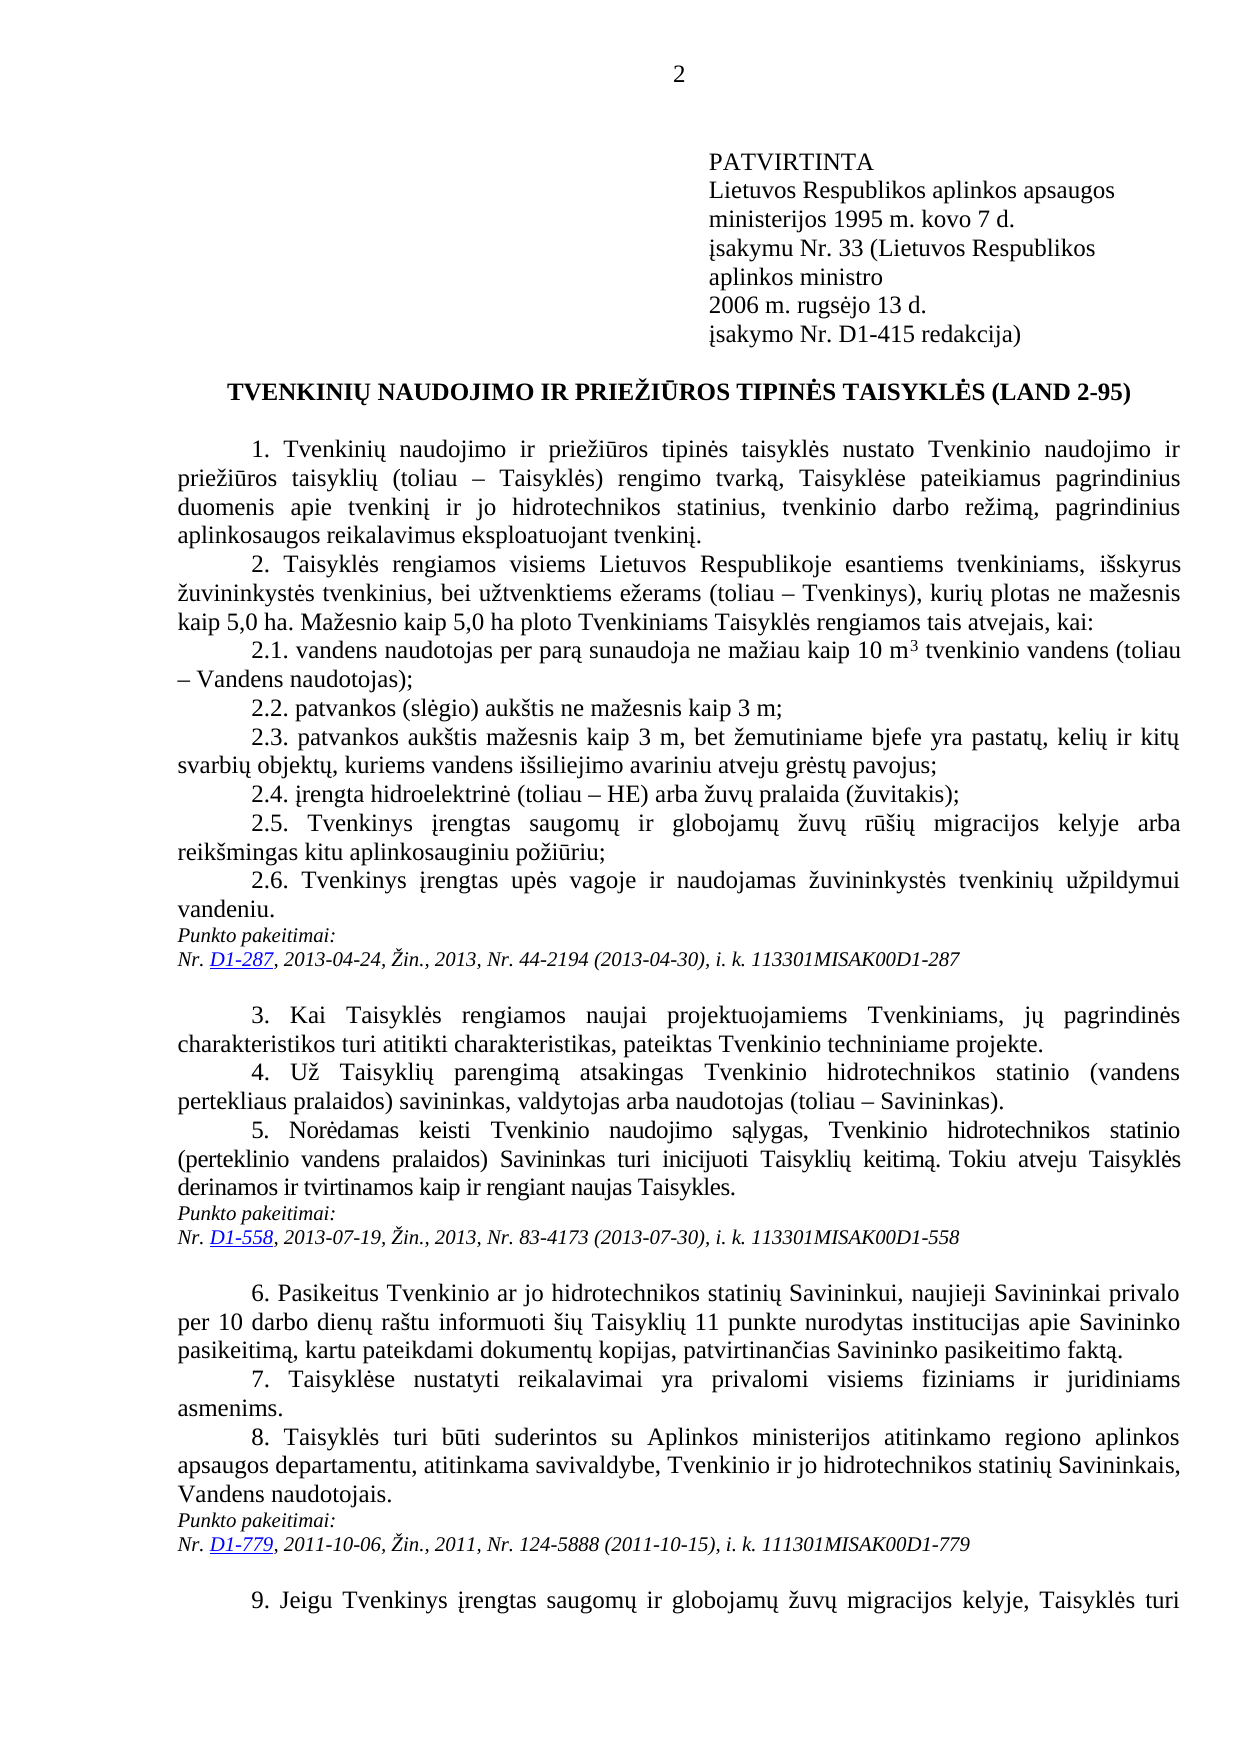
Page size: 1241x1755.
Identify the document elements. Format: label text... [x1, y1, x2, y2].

text 7. Taisyklėse nustatyti reikalavimai yra privalomi visiems fiziniams ir juridiniams asmenims. [177, 1364, 1181, 1422]
text Nr. D1-779, 2011-10-06, Žin., 2011, Nr. 124-5888 (2011-10-15), i. k. 111301MISAK00D1-779 [177, 1532, 1181, 1556]
text 4. Už Taisyklių parengimą atsakingas Tvenkinio hidrotechnikos statinio (vandens pertekliaus pralaidos) savininkas, valdytojas arba naudotojas (toliau – Savininkas). [177, 1057, 1181, 1115]
text aplinkos ministro [177, 262, 1181, 291]
text įsakymo Nr. D1-415 redakcija) [177, 319, 1181, 348]
text 6. Pasikeitus Tvenkinio ar jo hidrotechnikos statinių Savininkui, naujieji Savininkai privalo per 10 darbo dienų raštu informuoti šių Taisyklių 11 punkte nurodytas institucijas apie Savininko pasikeitimą, kartu pateikdami dokumentų kopijas, patvirtinančias Savininko pasikeitimo faktą. [177, 1278, 1181, 1364]
text Nr. D1-287, 2013-04-24, Žin., 2013, Nr. 44-2194 (2013-04-30), i. k. 113301MISAK00D1-287 [177, 947, 1181, 971]
text 2.4. įrengta hidroelektrinė (toliau – HE) arba žuvų pralaida (žuvitakis); [177, 779, 1181, 808]
text 5. Norėdamas keisti Tvenkinio naudojimo sąlygas, Tvenkinio hidrotechnikos statinio (perteklinio vandens pralaidos) Savininkas turi inicijuoti Taisyklių keitimą. Tokiu atveju Taisyklės derinamos ir tvirtinamos kaip ir rengiant naujas Taisykles. [177, 1115, 1181, 1201]
text 2.6. Tvenkinys įrengtas upės vagoje ir naudojamas žuvininkystės tvenkinių užpildymui vandeniu. [177, 866, 1181, 923]
text ministerijos 1995 m. kovo 7 d. [177, 204, 1181, 233]
text PATVIRTINTA [177, 147, 1181, 176]
text 3. Kai Taisyklės rengiamos naujai projektuojamiems Tvenkiniams, jų pagrindinės charakteristikos turi atitikti charakteristikas, pateiktas Tvenkinio techniniame projekte. [177, 1000, 1181, 1057]
text įsakymu Nr. 33 (Lietuvos Respublikos [177, 233, 1181, 262]
text 2.3. patvankos aukštis mažesnis kaip 3 m, bet žemutiniame bjefe yra pastatų, kelių ir kitų svarbių objektų, kuriems vandens išsiliejimo avariniu atveju grėstų pavojus; [177, 722, 1181, 779]
text Nr. D1-558, 2013-07-19, Žin., 2013, Nr. 83-4173 (2013-07-30), i. k. 113301MISAK00D1-558 [177, 1225, 1181, 1249]
text 2.5. Tvenkinys įrengtas saugomų ir globojamų žuvų rūšių migracijos kelyje arba reikšmingas kitu aplinkosauginiu požiūriu; [177, 808, 1181, 866]
text 1. Tvenkinių naudojimo ir priežiūros tipinės taisyklės nustato Tvenkinio naudojimo ir priežiūros taisyklių (toliau – Taisyklės) rengimo tvarką, Taisyklėse pateikiamus pagrindinius duomenis apie tvenkinį ir jo hidrotechnikos statinius, tvenkinio darbo režimą, pagrindinius aplinkosaugos reikalavimus eksploatuojant tvenkinį. [177, 434, 1181, 549]
text Punkto pakeitimai: [177, 923, 1181, 947]
text 2006 m. rugsėjo 13 d. [177, 291, 1181, 319]
text 9. Jeigu Tvenkinys įrengtas saugomų ir globojamų žuvų migracijos kelyje, Taisyklės turi [177, 1585, 1181, 1614]
text 8. Taisyklės turi būti suderintos su Aplinkos ministerijos atitinkamo regiono aplinkos apsaugos departamentu, atitinkama savivaldybe, Tvenkinio ir jo hidrotechnikos statinių Savininkais, Vandens naudotojais. [177, 1422, 1181, 1508]
text 2. Taisyklės rengiamos visiems Lietuvos Respublikoje esantiems tvenkiniams, išskyrus žuvininkystės tvenkinius, bei užtvenktiems ežerams (toliau – Tvenkinys), kurių plotas ne mažesnis kaip 5,0 ha. Mažesnio kaip 5,0 ha ploto Tvenkiniams Taisyklės rengiamos tais atvejais, kai: [177, 549, 1181, 636]
text TVENKINIŲ NAUDOJIMO IR PRIEŽIŪROS TIPINĖS TAISYKLĖS (LAND 2-95) [177, 377, 1181, 406]
text Punkto pakeitimai: [177, 1508, 1181, 1532]
text Lietuvos Respublikos aplinkos apsaugos [177, 176, 1181, 204]
text 2.2. patvankos (slėgio) aukštis ne mažesnis kaip 3 m; [177, 693, 1181, 722]
text 2.1. vandens naudotojas per parą sunaudoja ne mažiau kaip 10 m3 tvenkinio vandens (toliau – Vandens naudotojas); [177, 636, 1181, 693]
text Punkto pakeitimai: [177, 1201, 1181, 1225]
